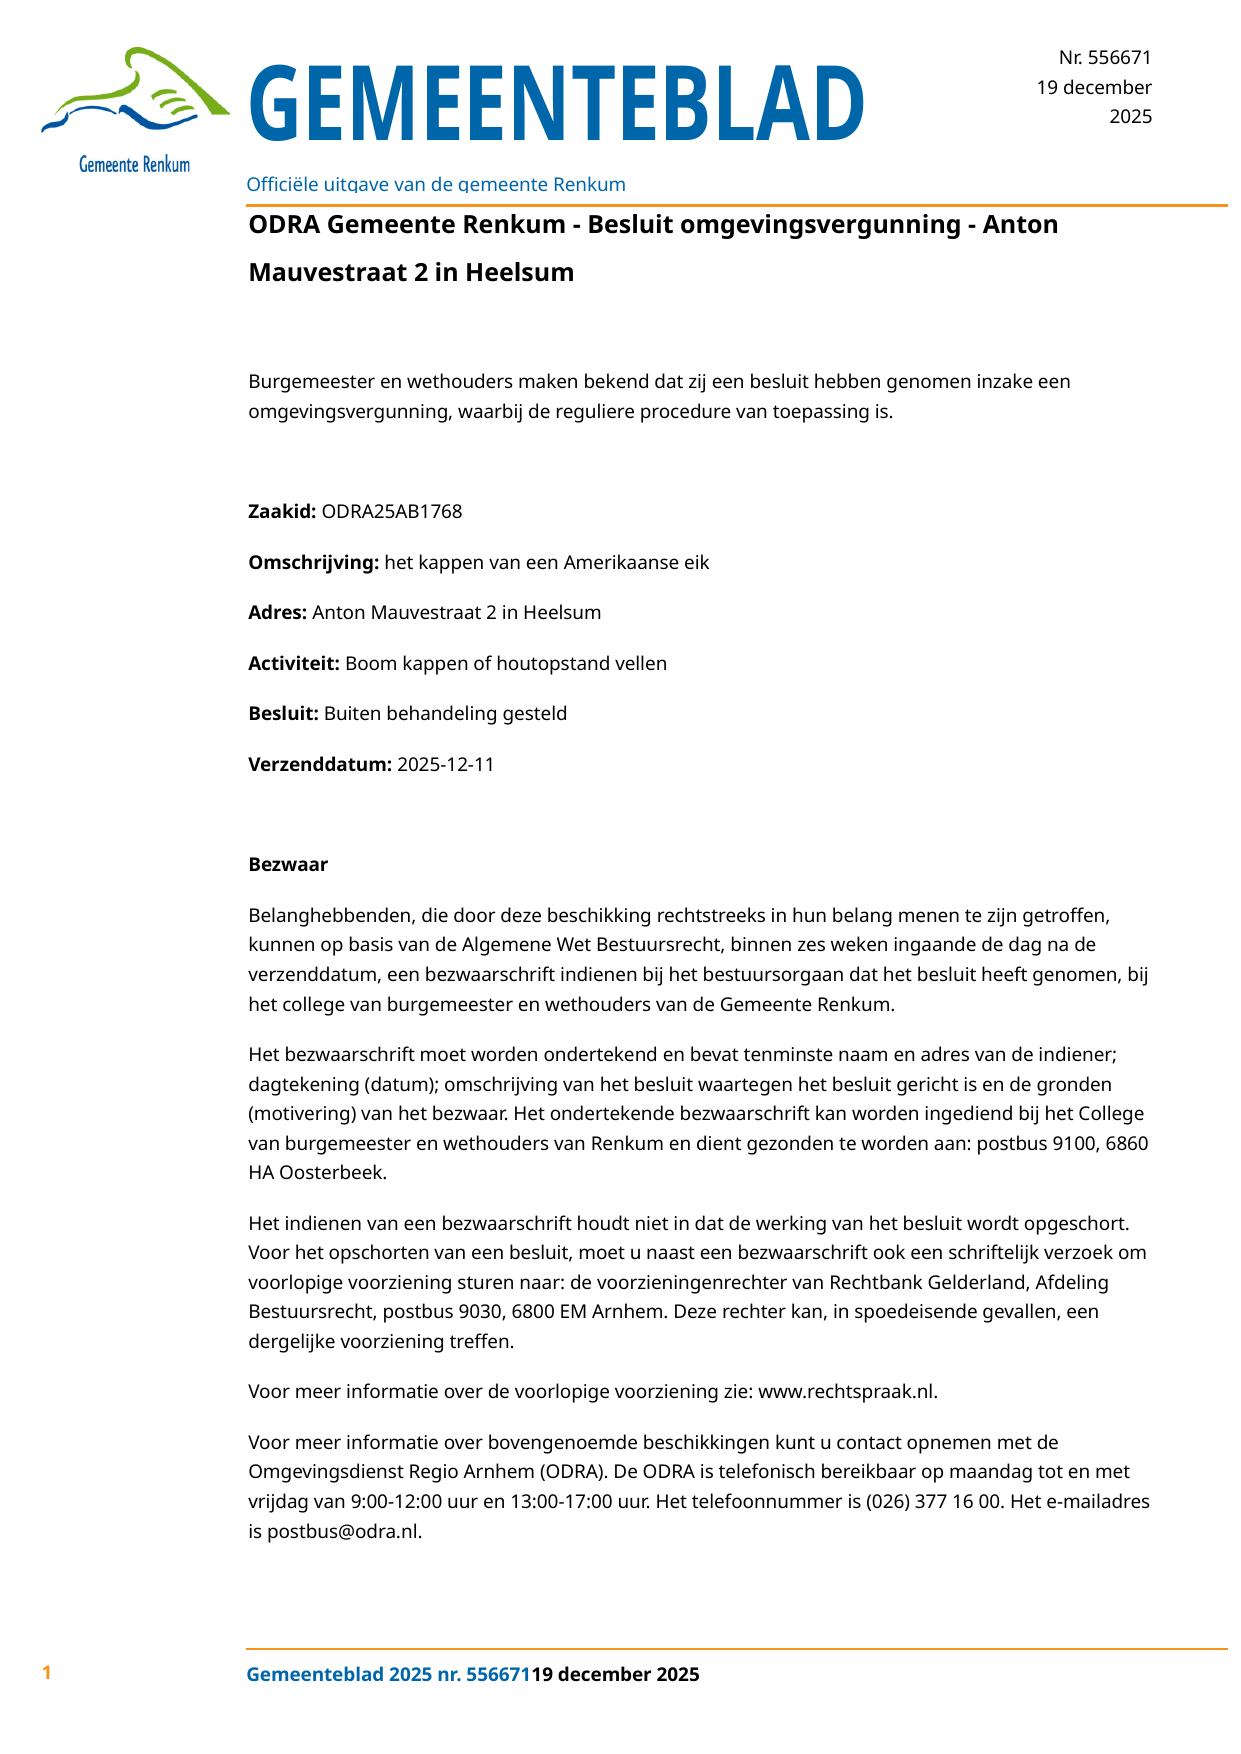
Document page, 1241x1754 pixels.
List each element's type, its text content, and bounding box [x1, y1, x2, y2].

text Belanghebbenden, die door deze beschikking rechtstreeks in hun belang menen te zijn getroffen, kunnen op basis van de Algemene Wet Bestuursrecht, binnen zes weken ingaande de dag na de verzenddatum, een bezwaarschrift indienen bij het bestuursorgaan dat het besluit heeft genomen, bij het college van burgemeester en wethouders van de Gemeente Renkum. [248, 902, 1152, 1017]
text ODRA Gemeente Renkum - Besluit omgevingsvergunning - Anton Mauvestraat 2 in Heelsum [248, 207, 1152, 288]
text Adres: Anton Mauvestraat 2 in Heelsum [248, 599, 1152, 625]
picture [41, 47, 231, 172]
text Burgemeester en wethouders maken bekend dat zij een besluit hebben genomen inzake een omgevingsvergunning, waarbij de reguliere procedure van toepassing is. [248, 368, 1152, 424]
text Voor meer informatie over bovengenoemde beschikkingen kunt u contact opnemen met de Omgevingsdienst Regio Arnhem (ODRA). De ODRA is telefonisch bereikbaar op maandag tot en met vrijdag van 9:00-12:00 uur en 13:00-17:00 uur. Het telefoonnummer is (026) 377 16 00. Het e-mailadres is postbus@odra.nl. [248, 1429, 1152, 1544]
text Omschrijving: het kappen van een Amerikaanse eik [248, 549, 1152, 575]
text Voor meer informatie over de voorlopige voorziening zie: www.rechtspraak.nl. [248, 1379, 1152, 1404]
text Zaakid: ODRA25AB1768 [248, 499, 1152, 524]
text Het indienen van een bezwaarschrift houdt niet in dat de werking van het besluit wordt opgeschort. Voor het opschorten van een besluit, moet u naast een bezwaarschrift ook een schriftelijk verzoek om voorlopige voorziening sturen naar: de voorzieningenrechter van Rechtbank Gelderland, Afdeling Bestuursrecht, postbus 9030, 6800 EM Arnhem. Deze rechter kan, in spoedeisende gevallen, een dergelijke voorziening treffen. [248, 1210, 1152, 1354]
text Bezwaar [248, 852, 1152, 877]
text Het bezwaarschrift moet worden ondertekend en bevat tenminste naam en adres van de indiener; dagtekening (datum); omschrijving van het besluit waartegen het besluit gericht is en de gronden (motivering) van het bezwaar. Het ondertekende bezwaarschrift kan worden ingediend bij het College van burgemeester en wethouders van Renkum en dient gezonden te worden aan: postbus 9100, 6860 HA Oosterbeek. [248, 1041, 1152, 1185]
text Besluit: Buiten behandeling gesteld [248, 700, 1152, 726]
text Verzenddatum: 2025-12-11 [248, 751, 1152, 777]
text Activiteit: Boom kappen of houtopstand vellen [248, 650, 1152, 676]
